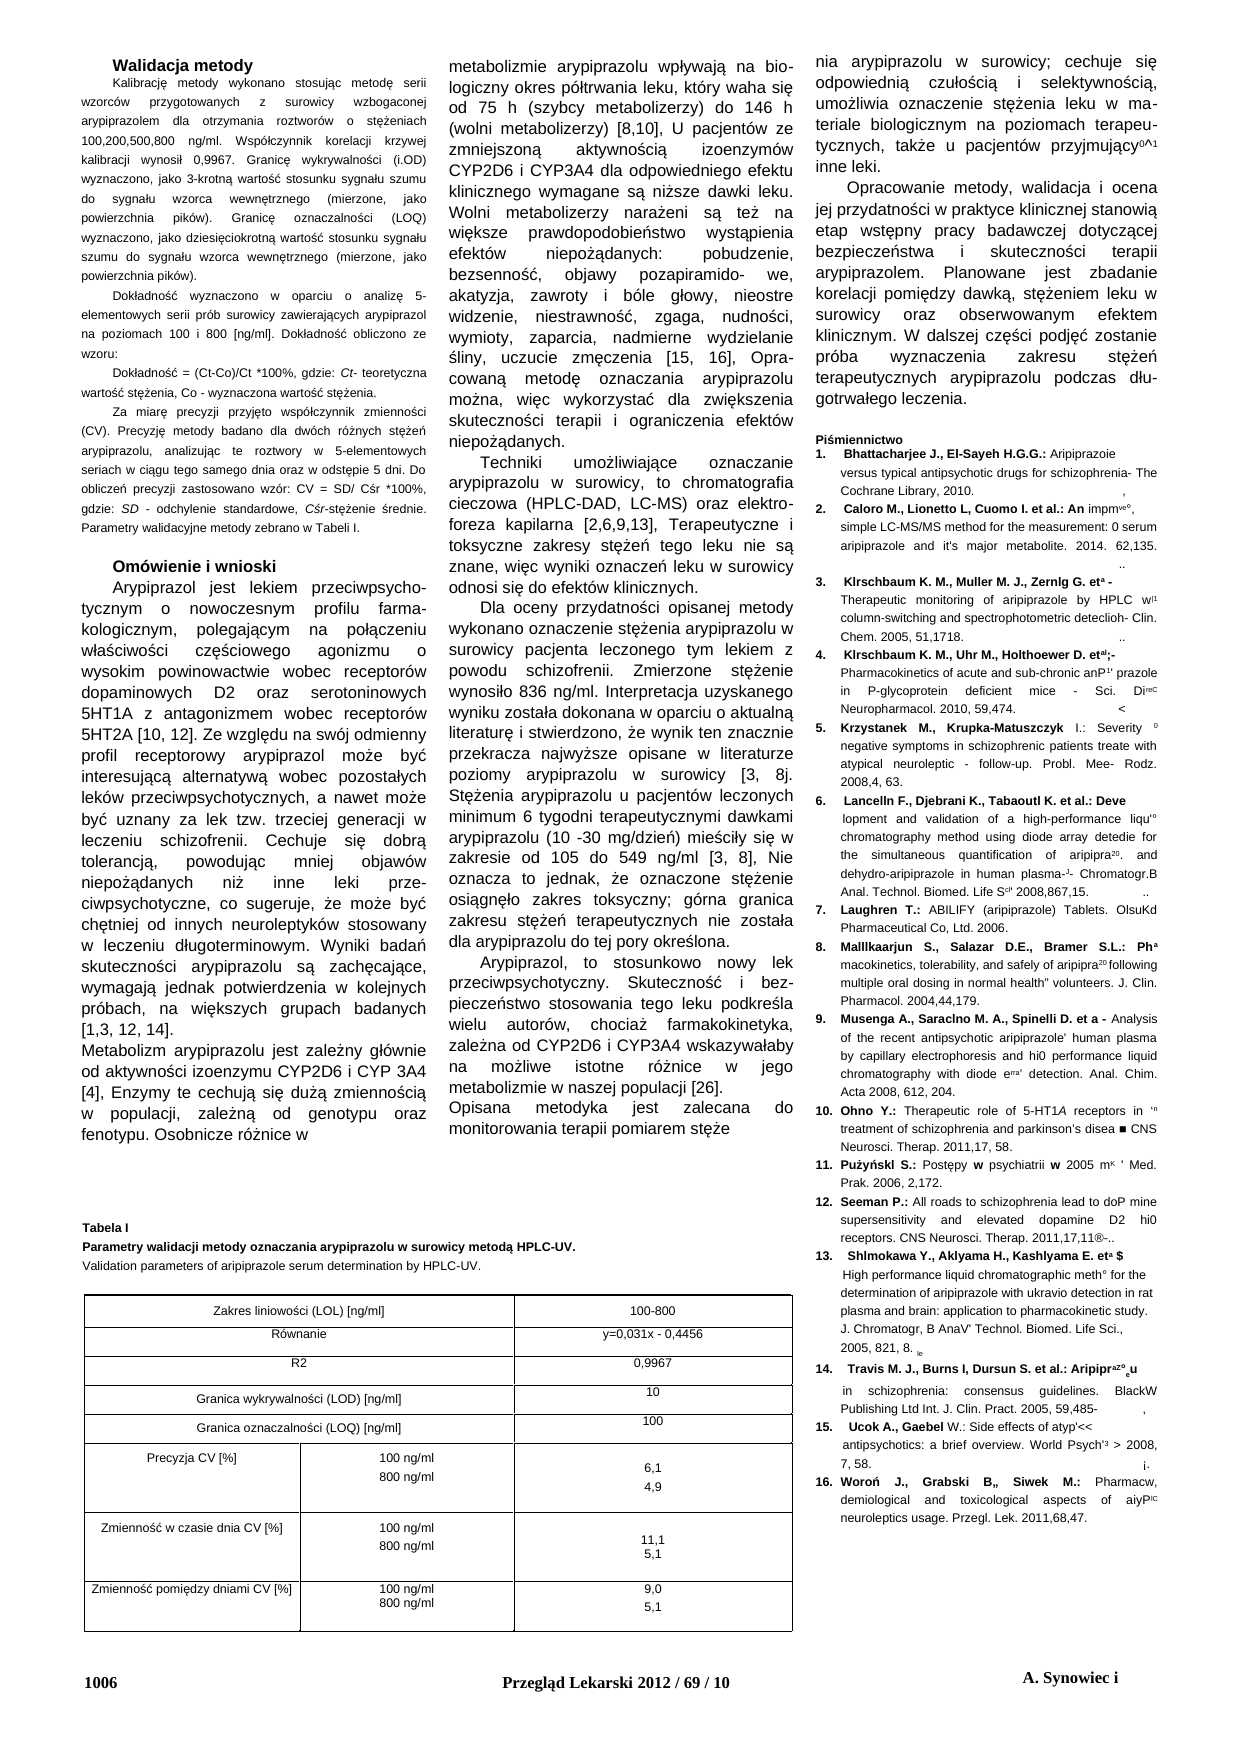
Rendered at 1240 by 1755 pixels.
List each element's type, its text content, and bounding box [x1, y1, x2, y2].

text Arypiprazol jest lekiem przeciwpsycho- tycznym o nowoczesnym profilu farma­kologicznym, polegającym na połączeniu właściwości częściowego agonizmu o wysokim powinowactwie wobec receptorów dopaminowych D2 oraz serotoninowych 5HT1A z antagonizmem wobec recepto­rów 5HT2A [10, 12]. Ze względu na swój odmienny profil receptorowy arypiprazol może być interesującą alternatywą wobec pozostałych leków przeciwpsychotycznych, a nawet może być uznany za lek tzw. trzeciej generacji w leczeniu schizofrenii. Cechuje się dobrą tolerancją, powodując mniej objawów niepożądanych niż inne leki prze- ciwpsychotyczne, co sugeruje, że może być chętniej od innych neuroleptyków stosowany w leczeniu długoterminowym. Wyniki badań skuteczności arypiprazolu są zachęcające, wymagają jednak potwierdzenia w kolejnych próbach, na większych grupach badanych [1,3, 12, 14]. [81, 578, 426, 1039]
text lopment and validation of a high-performance liqu'° chromatography method using diode array detedie for the simultaneous quantification of aripipra20. and dehydro-aripiprazole in human plasma-J- Chromatogr.B Anal. Technol. Biomed. Life Scl' 2008,867,15. .. [840, 812, 1157, 899]
text in schizophrenia: consensus guidelines. BlackW Publishing Ltd Int. J. Clin. Pract. 2005, 59,485- , [840, 1383, 1157, 1416]
list Caloro M., Lionetto L, Cuomo I. et al.: An impmve°, [815, 502, 1157, 516]
text Parametry walidacji metody oznaczania arypiprazolu w surowicy metodą HPLC-UV. [82, 1239, 631, 1254]
table_header 100-800 [515, 1296, 792, 1327]
table_cell 6,1 4,9 [515, 1444, 792, 1512]
list Laughren T.: ABILIFY (aripiprazole) Tablets. OlsuKd Pharmaceutical Co, Ltd. 2006. [815, 903, 1157, 935]
list Seeman P.: All roads to schizophrenia lead to doP mine supersensitivity and elevated dopamine D2 hi0 receptors. CNS Neurosci. Therap. 2011,17,11®-.. [815, 1194, 1157, 1245]
text Arypiprazol, to stosunkowo nowy lek przeciwpsychotyczny. Skuteczność i bez­pieczeństwo stosowania tego leku podkreśla wielu autorów, chociaż farmakokinetyka, zależna od CYP2D6 i CYP3A4 wskazy­wałaby na możliwe istotne różnice w jego metabolizmie w naszej populacji [26]. [448, 952, 793, 1097]
table_cell Równanie [85, 1328, 513, 1356]
text antipsychotics: a brief overview. World Psych'3 > 2008, 7, 58. ¡. [840, 1438, 1157, 1471]
table_cell 100 ng/ml 800 ng/ml [301, 1513, 513, 1581]
table_cell 0,9967 [515, 1357, 792, 1384]
text Metabolizm arypiprazolu jest zależny głównie od aktywności izoenzymu CYP2D6 i CYP 3A4 [4], Enzymy te cechują się dużą zmiennością w populacji, zależną od geno­typu oraz fenotypu. Osobnicze różnice w [81, 1041, 426, 1144]
table_cell Granica wykrywalności (LOD) [ng/ml] [85, 1386, 513, 1413]
text metabolizmie arypiprazolu wpływają na bio­logiczny okres półtrwania leku, który waha się od 75 h (szybcy metabolizerzy) do 146 h (wolni metabolizerzy) [8,10], U pacjentów ze zmniejszoną aktywnością izoenzymów CYP2D6 i CYP3A4 dla odpowiedniego efektu klinicznego wymagane są niższe dawki leku. Wolni metabolizerzy narażeni są też na większe prawdopodobieństwo wystąpienia efektów niepożądanych: pobu­dzenie, bezsenność, objawy pozapiramido- we, akatyzja, zawroty i bóle głowy, nieostre widzenie, niestrawność, zgaga, nudności, wymioty, zaparcia, nadmierne wydzielanie śliny, uczucie zmęczenia [15, 16], Opra­cowaną metodę oznaczania arypiprazolu można, więc wykorzystać dla zwiększenia skuteczności terapii i ograniczenia efektów niepożądanych. [448, 57, 793, 451]
text Opracowanie metody, walidacja i oce­na jej przydatności w praktyce klinicznej stanowią etap wstępny pracy badawczej dotyczącej bezpieczeństwa i skuteczności terapii arypiprazolem. Planowane jest zba­danie korelacji pomiędzy dawką, stężeniem leku w surowicy oraz obserwowanym efek­tem klinicznym. W dalszej części podjęć zostanie próba wyznaczenia zakresu stężeń terapeutycznych arypiprazolu podczas dłu­gotrwałego leczenia. [815, 178, 1157, 408]
list Travis M. J., Burns I, Dursun S. et al.: AripipraZ°eu [815, 1362, 1157, 1379]
text Kalibrację metody wykonano stosując metodę serii wzorców przygotowanych z surowicy wzbogaconej arypiprazolem dla otrzymania roztworów o stężeniach 100,200,500,800 ng/ml. Współczynnik korelacji krzywej kalibracji wynosił 0,9967. Granicę wykrywalności (i.OD) wyznaczono, jako 3-krotną wartość stosunku sygnału szumu do sygnału wzorca wewnętrznego (mierzone, jako powierzchnia pików). Granicę oznaczalności (LOQ) wyznaczono, jako dziesięciokrotną wartość stosunku sygnału szumu do sygnału wzorca wewnętrznego (mie­rzone, jako powierzchnia pików). [81, 75, 426, 283]
table_cell Zmienność pomiędzy dniami CV [%] [85, 1582, 299, 1631]
table_header Zakres liniowości (LOL) [ng/ml] [85, 1296, 513, 1327]
text Dla oceny przydatności opisanej metody wykonano oznaczenie stężenia arypipra­zolu w surowicy pacjenta leczonego tym lekiem z powodu schizofrenii. Zmierzone stężenie wynosiło 836 ng/ml. Interpretacja uzyskanego wyniku została dokonana w oparciu o aktualną literaturę i stwierdzono, że wynik ten znacznie przekracza najwyższe opisane w literaturze poziomy arypiprazolu w surowicy [3, 8j. Stężenia arypiprazolu u pacjentów leczonych minimum 6 tygodni terapeutycznymi dawkami arypiprazolu (10 -30 mg/dzień) mieściły się w zakresie od 105 do 549 ng/ml [3, 8], Nie oznacza to jednak, że oznaczone stężenie osiągnęło zakres toksyczny; górna granica zakresu stężeń terapeutycznych nie została dla arypiprazolu do tej pory określona. [448, 598, 793, 951]
text nia arypiprazolu w surowicy; cechuje się odpowiednią czułością i selektywnością, umożliwia oznaczenie stężenia leku w ma­teriale biologicznym na poziomach terapeu­tycznych, także u pacjentów przyjmujący0^1 inne leki. [815, 52, 1157, 176]
text A. Synowiec i [1022, 1668, 1129, 1687]
text Therapeutic monitoring of aripiprazole by HPLC w|1 column-switching and spectrophotometric deteclioh- Clin. Chem. 2005, 51,1718. .. [840, 593, 1157, 644]
list Lancelln F., Djebrani K., Tabaoutl K. et al.: Deve­ [815, 793, 1157, 808]
text Piśmiennictwo [815, 433, 1157, 447]
table_cell 11,1 5,1 [515, 1513, 792, 1581]
list Ucok A., Gaebel W.: Side effects of atyp'<< [815, 1420, 1157, 1434]
list Musenga A., Saraclno M. A., Spinelli D. et a - Analysis of the recent antipsychotic aripiprazole' human plasma by capillary electrophoresis and hi0 performance liquid chromatography with diode erra’ detection. Anal. Chim. Acta 2008, 612, 204. [815, 1012, 1157, 1099]
text versus typical antipsychotic drugs for schizophrenia- The Cochrane Library, 2010. , [840, 465, 1157, 498]
list Malllkaarjun S., Salazar D.E., Bramer S.L.: Pha macokinetics, tolerability, and safely of aripipra20 following multiple oral dosing in normal health” volunteers. J. Clin. Pharmacol. 2004,44,179. [815, 939, 1157, 1008]
table_cell 100 ng/ml 800 ng/ml [301, 1444, 513, 1512]
table_cell 100 ng/ml 800 ng/ml [301, 1582, 513, 1631]
text Pharmacokinetics of acute and sub-chronic anP1' prazole in P-glycoprotein deficient mice - Sci. DireC Neuropharmacol. 2010, 59,474. < [840, 666, 1157, 717]
text Dokładność = (Ct-Co)/Ct *100%, gdzie: Ct- teo­retyczna wartość stężenia, Co - wyznaczona wartość stężenia. [81, 366, 426, 399]
text Validation parameters of aripiprazole serum determination by HPLC-UV. [82, 1258, 631, 1272]
table_cell Precyzja CV [%] [85, 1444, 299, 1512]
table_cell Zmienność w czasie dnia CV [%] [85, 1513, 299, 1581]
table_cell 9,0 5,1 [515, 1582, 792, 1631]
list Shlmokawa Y., Aklyama H., Kashlyama E. eta $ [815, 1249, 1157, 1263]
text Omówienie i wnioski [81, 557, 426, 576]
text Tabela I [82, 1221, 631, 1235]
text High performance liquid chromatographic meth° for the determination of aripiprazole with ukravio detection in rat plasma and brain: application to pharmacokinetic study. J. Chromatogr, B AnaV' Technol. Biomed. Life Sci., 2005, 821, 8. Ie [840, 1267, 1157, 1358]
text Za miarę precyzji przyjęto współczynnik zmienności (CV). Precyzję metody badano dla dwóch różnych stężeń arypiprazolu, analizując te roztwory w 5-elementowych seriach w ciągu tego samego dnia oraz w odstępie 5 dni. Do obliczeń precyzji zastosowano wzór: CV = SD/ Cśr *100%, gdzie: SD - odchylenie standardowe, Cśr-stężenie średnie. Parametry walidacyjne metody zebrano w Tabeli I. [81, 404, 426, 535]
text 1006 [84, 1673, 121, 1692]
text Walidacja metody [81, 56, 426, 75]
table_cell 100 [515, 1415, 792, 1442]
list Klrschbaum K. M., Uhr M., Holthoewer D. etal;- [815, 647, 1157, 662]
table_cell Granica oznaczalności (LOQ) [ng/ml] [85, 1415, 513, 1442]
text simple LC-MS/MS method for the measurement: 0 serum aripiprazole and it's major metabolite. 2014. 62,135. .. [840, 520, 1157, 571]
text Przegląd Lekarski 2012 / 69 / 10 [502, 1673, 741, 1692]
list Krzystanek M., Krupka-Matuszczyk I.: Severity 0 negative symptoms in schizophrenic patients treate with atypical neuroleptic - follow-up. Probl. Mee- Rodz. 2008,4, 63. [815, 720, 1157, 789]
text Techniki umożliwiające oznaczanie arypiprazolu w surowicy, to chromatografia cieczowa (HPLC-DAD, LC-MS) oraz elektro­foreza kapilarna [2,6,9,13], Terapeutyczne i toksyczne zakresy stężeń tego leku nie są znane, więc wyniki oznaczeń leku w surowi­cy odnosi się do efektów klinicznych. [448, 452, 793, 597]
table_cell R2 [85, 1357, 513, 1384]
list Bhattacharjee J., El-Sayeh H.G.G.: Aripiprazoie [815, 447, 1157, 461]
list Klrschbaum K. M., Muller M. J., Zernlg G. eta - [815, 574, 1157, 589]
list Woroń J., Grabski B„ Siwek M.: Pharmacw, demiological and toxicological aspects of aiyPlC neuroleptics usage. Przegl. Lek. 2011,68,47. [815, 1474, 1157, 1525]
table_cell y=0,031x - 0,4456 [515, 1328, 792, 1356]
table_cell 10 [515, 1386, 792, 1413]
text Opisana metodyka jest zalecana do monitorowania terapii pomiarem stęże­ [448, 1098, 793, 1138]
text Dokładność wyznaczono w oparciu o analizę 5-elementowych serii prób surowicy zawierających arypiprazol na poziomach 100 i 800 [ng/ml]. Dokładność obliczono ze wzoru: [81, 288, 426, 361]
list Pużyńskl S.: Postępy w psychiatrii w 2005 mK ' Med. Prak. 2006, 2,172. [815, 1158, 1157, 1191]
list Ohno Y.: Therapeutic role of 5-HT1A receptors in ‘n treatment of schizophrenia and parkinson’s disea ■ CNS Neurosci. Therap. 2011,17, 58. [815, 1103, 1157, 1154]
